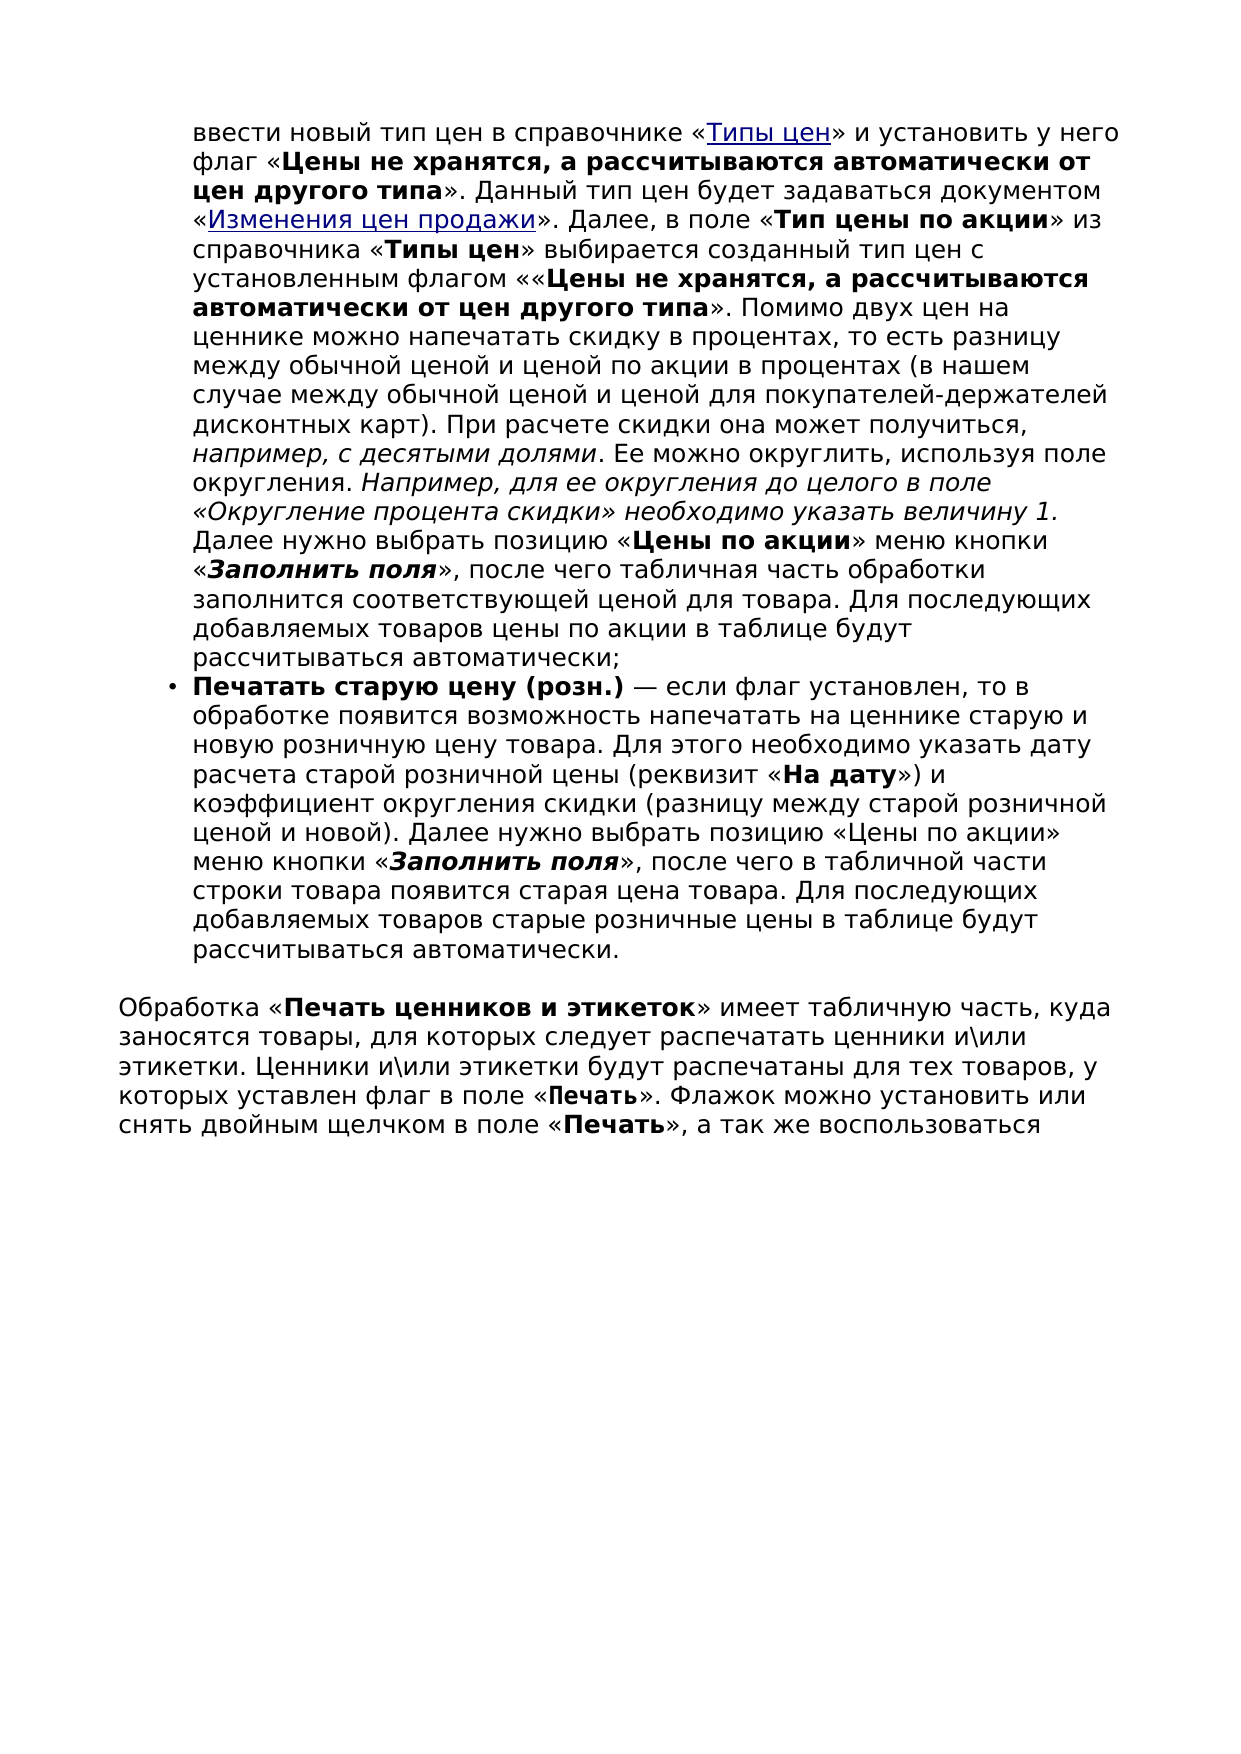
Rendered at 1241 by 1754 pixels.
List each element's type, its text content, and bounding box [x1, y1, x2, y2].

text Обработка «Печать ценников и этикеток» имеет табличную часть, куда заносятся товары, для которых следует распечатать ценники и\или этикетки. Ценники и\или этикетки будут распечатаны для тех товаров, у которых уставлен флаг в поле «Печать». Флажок можно установить или снять двойным щелчком в поле «Печать», а так же воспользоваться [118, 993, 1122, 1139]
list ввести новый тип цен в справочнике «Типы цен» и установить у него флаг «Цены не хранятся, а рассчитываются автоматически от цен другого типа». Данный тип цен будет задаваться документом «Изменения цен продажи». Далее, в поле «Тип цены по акции» из справочника «Типы цен» выбирается созданный тип цен с установленным флагом ««Цены не хранятся, а рассчитываются автоматически от цен другого типа». Помимо двух цен на ценнике можно напечатать скидку в процентах, то есть разницу между обычной ценой и ценой по акции в процентах (в нашем случае между обычной ценой и ценой для покупателей-держателей дисконтных карт). При расчете скидки она может получиться, например, с десятыми долями. Ее можно округлить, используя поле округления. Например, для ее округления до целого в поле «Округление процента скидки» необходимо указать величину 1. Далее нужно выбрать позицию «Цены по акции» меню кнопки «Заполнить поля», после чего табличная часть обработки заполнится соответствующей ценой для товара. Для последующих добавляемых товаров цены по акции в таблице будут рассчитываться автоматически; [177, 118, 1122, 672]
list Печатать старую цену (розн.) — если флаг установлен, то в обработке появится возможность напечатать на ценнике старую и новую розничную цену товара. Для этого необходимо указать дату расчета старой розничной цены (реквизит «На дату») и коэффициент округления скидки (разницу между старой розничной ценой и новой). Далее нужно выбрать позицию «Цены по акции» меню кнопки «Заполнить поля», после чего в табличной части строки товара появится старая цена товара. Для последующих добавляемых товаров старые розничные цены в таблице будут рассчитываться автоматически. [177, 672, 1122, 964]
